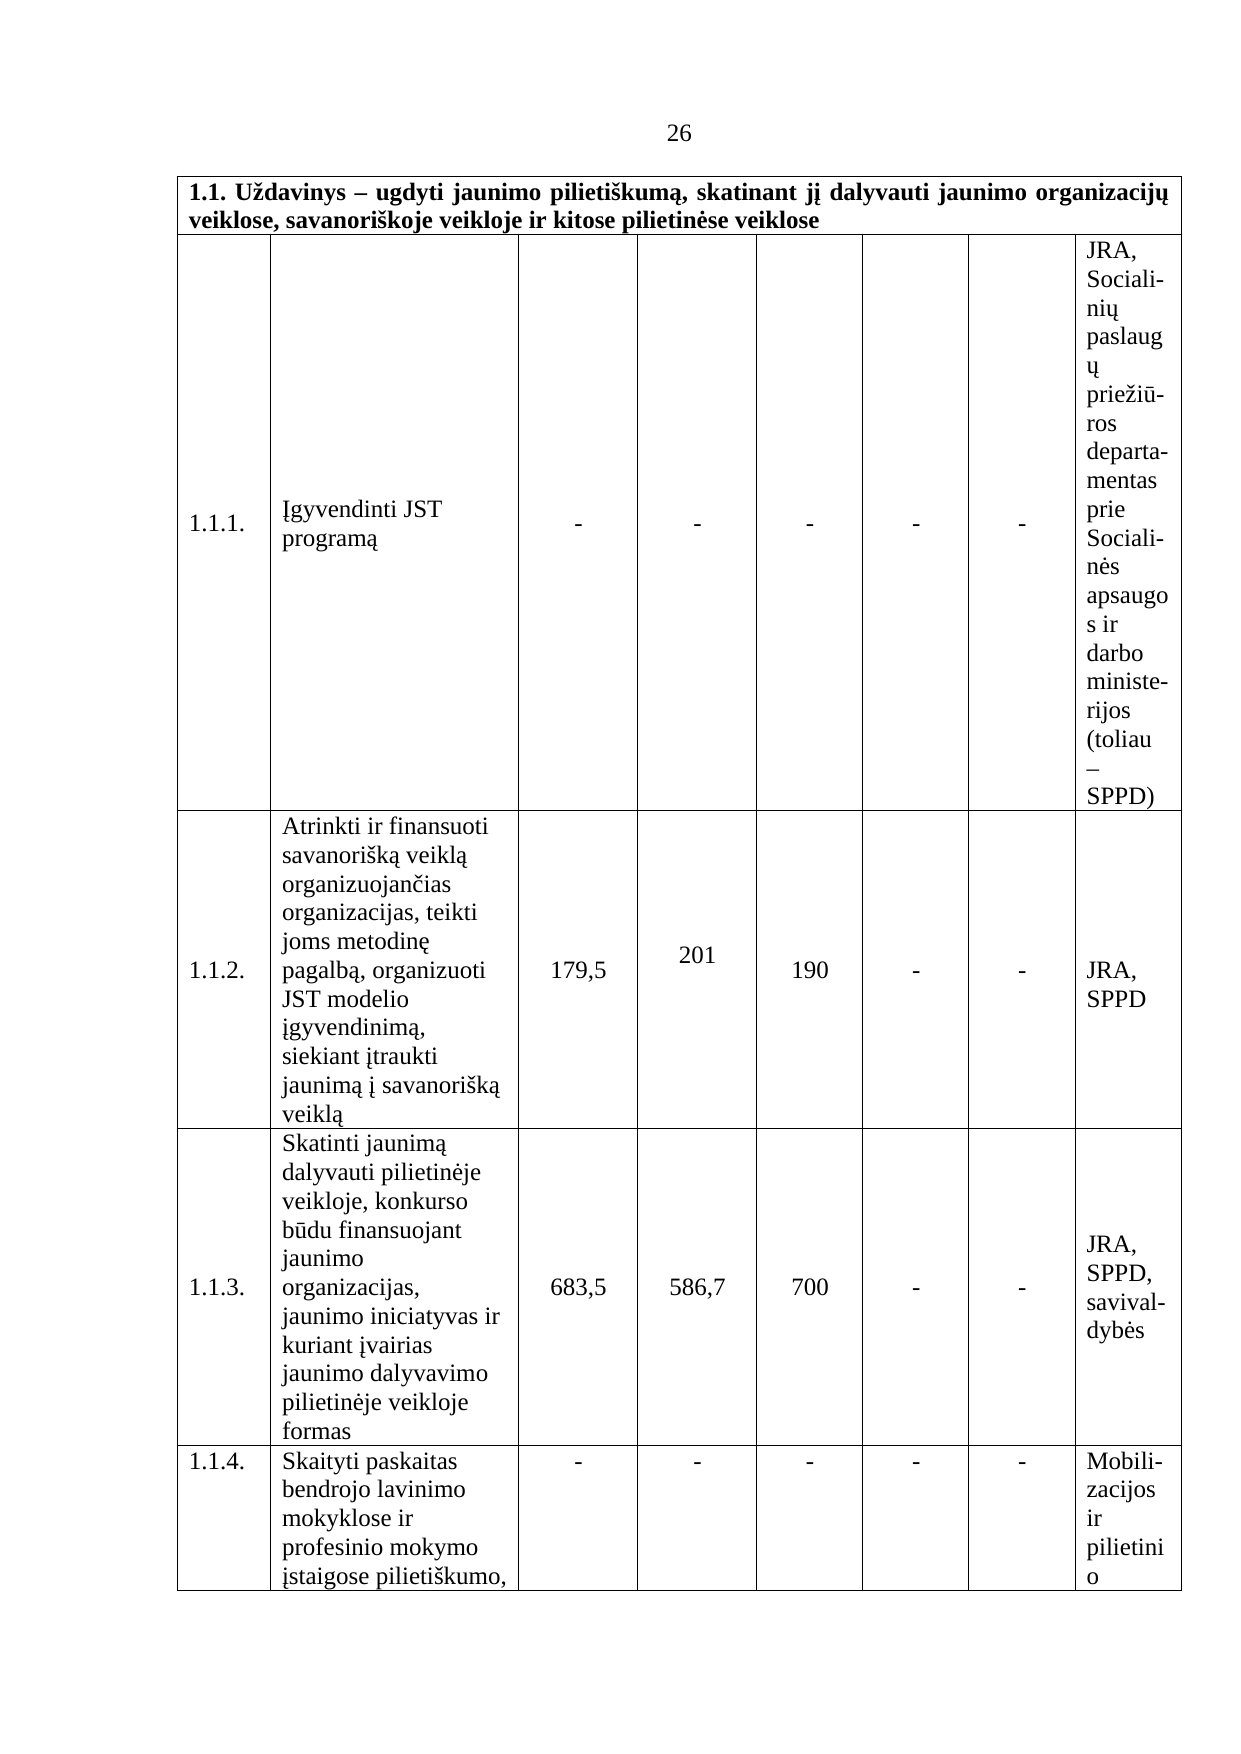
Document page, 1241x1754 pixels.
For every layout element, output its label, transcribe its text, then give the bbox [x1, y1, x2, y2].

table_cell JRA, SPPD [1076, 811, 1181, 1127]
table_cell - [969, 1446, 1075, 1589]
table_cell Skatinti jaunimą dalyvauti pilietinėje veikloje, konkurso būdu finansuojant jaunimo organizacijas, jaunimo iniciatyvas ir kuriant įvairias jaunimo dalyvavimo pilietinėje veikloje formas [271, 1129, 518, 1445]
table_cell 201 [638, 811, 756, 1127]
table_cell 586,7 [638, 1129, 756, 1445]
table_cell 1.1. Uždavinys – ugdyti jaunimo pilietiškumą, skatinant jį dalyvauti jaunimo organizacijų veiklose, savanoriškoje veikloje ir kitose pilietinėse veiklose [178, 177, 1181, 234]
table_cell - [638, 235, 756, 810]
table_cell 683,5 [519, 1129, 637, 1445]
table_cell 190 [757, 811, 862, 1127]
table_cell - [863, 811, 968, 1127]
table_cell - [863, 1129, 968, 1445]
table_cell Atrinkti ir finansuoti savanorišką veiklą organizuojančias organizacijas, teikti joms metodinę pagalbą, organizuoti JST modelio įgyvendinimą, siekiant įtraukti jaunimą į savanorišką veiklą [271, 811, 518, 1127]
table_cell Įgyvendinti JST programą [271, 235, 518, 810]
table_cell 1.1.2. [178, 811, 270, 1127]
table_cell - [519, 1446, 637, 1589]
table_cell - [969, 235, 1075, 810]
table_cell 1.1.3. [178, 1129, 270, 1445]
table_cell - [863, 235, 968, 810]
table_cell - [863, 1446, 968, 1589]
table_cell - [757, 235, 862, 810]
table_cell JRA, SPPD, savival-dybės [1076, 1129, 1181, 1445]
table_cell 179,5 [519, 811, 637, 1127]
table_cell JRA, Sociali-nių paslaugų priežiū-ros departa-mentas prie Sociali-nės apsaugos ir darbo ministe-rijos (toliau – SPPD) [1076, 235, 1181, 810]
table_cell Mobili-zacijos ir pilietinio [1076, 1446, 1181, 1589]
table_cell - [638, 1446, 756, 1589]
table_cell Skaityti paskaitas bendrojo lavinimo mokyklose ir profesinio mokymo įstaigose pilietiškumo, [271, 1446, 518, 1589]
table_cell 1.1.4. [178, 1446, 270, 1589]
table_cell 1.1.1. [178, 235, 270, 810]
table_cell - [969, 1129, 1075, 1445]
table_cell - [519, 235, 637, 810]
table_cell - [969, 811, 1075, 1127]
table_cell 700 [757, 1129, 862, 1445]
table_cell - [757, 1446, 862, 1589]
